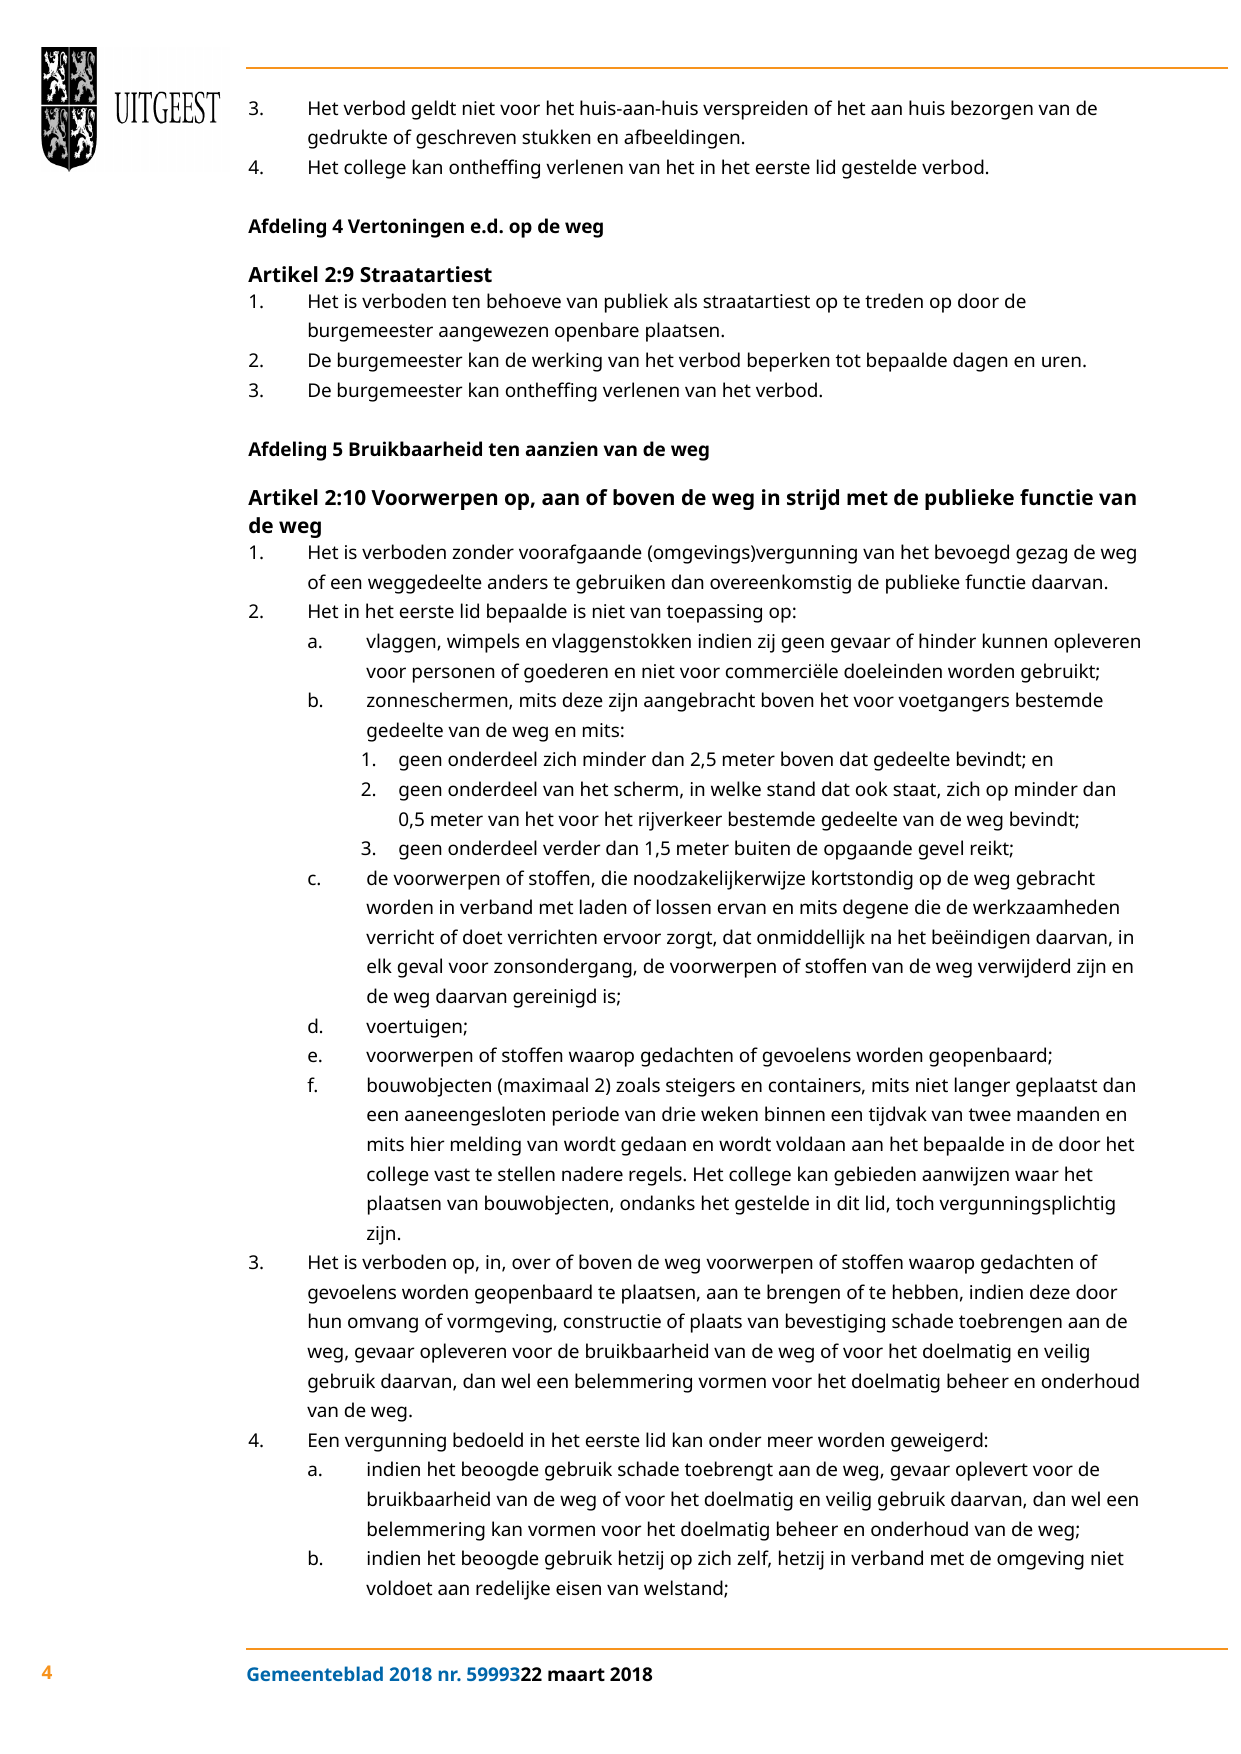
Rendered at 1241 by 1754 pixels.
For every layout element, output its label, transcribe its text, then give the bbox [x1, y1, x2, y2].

list vlaggen, wimpels en vlaggenstokken indien zij geen gevaar of hinder kunnen opleveren voor personen of goederen en niet voor commerciële doeleinden worden gebruikt; [307, 628, 1152, 683]
text Afdeling 4 Vertoningen e.d. op de weg [248, 213, 1152, 239]
list geen onderdeel verder dan 1,5 meter buiten de opgaande gevel reikt; [361, 835, 1152, 861]
list voorwerpen of stoffen waarop gedachten of gevoelens worden geopenbaard; [307, 1042, 1152, 1068]
list geen onderdeel van het scherm, in welke stand dat ook staat, zich op minder dan 0,5 meter van het voor het rijverkeer bestemde gedeelte van de weg bevindt; [361, 776, 1152, 831]
text Artikel 2:10 Voorwerpen op, aan of boven de weg in strijd met de publieke functie van de weg [248, 483, 1152, 539]
list Het verbod geldt niet voor het huis-aan-huis verspreiden of het aan huis bezorgen van de gedrukte of geschreven stukken en afbeeldingen. [248, 95, 1152, 150]
list De burgemeester kan ontheffing verlenen van het verbod. [248, 377, 1152, 403]
list geen onderdeel zich minder dan 2,5 meter boven dat gedeelte bevindt; en [361, 747, 1152, 772]
text Artikel 2:9 Straatartiest [248, 260, 1152, 288]
picture [41, 47, 231, 172]
list bouwobjecten (maximaal 2) zoals steigers en containers, mits niet langer geplaatst dan een aaneengesloten periode van drie weken binnen een tijdvak van twee maanden en mits hier melding van wordt gedaan en wordt voldaan aan het bepaalde in de door het college vast te stellen nadere regels. Het college kan gebieden aanwijzen waar het plaatsen van bouwobjecten, ondanks het gestelde in dit lid, toch vergunningsplichtig zijn. [307, 1072, 1152, 1246]
list Het is verboden op, in, over of boven de weg voorwerpen of stoffen waarop gedachten of gevoelens worden geopenbaard te plaatsen, aan te brengen of te hebben, indien deze door hun omvang of vormgeving, constructie of plaats van bevestiging schade toebrengen aan de weg, gevaar opleveren voor de bruikbaarheid van de weg of voor het doelmatig en veilig gebruik daarvan, dan wel een belemmering vormen voor het doelmatig beheer en onderhoud van de weg. [248, 1249, 1152, 1423]
list Het college kan ontheffing verlenen van het in het eerste lid gestelde verbod. [248, 154, 1152, 180]
list Een vergunning bedoeld in het eerste lid kan onder meer worden geweigerd: [248, 1427, 1152, 1453]
list voertuigen; [307, 1013, 1152, 1038]
text Afdeling 5 Bruikbaarheid ten aanzien van de weg [248, 436, 1152, 462]
list Het is verboden ten behoeve van publiek als straatartiest op te treden op door de burgemeester aangewezen openbare plaatsen. [248, 288, 1152, 343]
list De burgemeester kan de werking van het verbod beperken tot bepaalde dagen en uren. [248, 347, 1152, 373]
list de voorwerpen of stoffen, die noodzakelijkerwijze kortstondig op de weg gebracht worden in verband met laden of lossen ervan en mits degene die de werkzaamheden verricht of doet verrichten ervoor zorgt, dat onmiddellijk na het beëindigen daarvan, in elk geval voor zonsondergang, de voorwerpen of stoffen van de weg verwijderd zijn en de weg daarvan gereinigd is; [307, 865, 1152, 1009]
list Het in het eerste lid bepaalde is niet van toepassing op: [248, 599, 1152, 624]
list Het is verboden zonder voorafgaande (omgevings)vergunning van het bevoegd gezag de weg of een weggedeelte anders te gebruiken dan overeenkomstig de publieke functie daarvan. [248, 539, 1152, 595]
list indien het beoogde gebruik hetzij op zich zelf, hetzij in verband met de omgeving niet voldoet aan redelijke eisen van welstand; [307, 1545, 1152, 1601]
list zonneschermen, mits deze zijn aangebracht boven het voor voetgangers bestemde gedeelte van de weg en mits: [307, 687, 1152, 743]
list indien het beoogde gebruik schade toebrengt aan de weg, gevaar oplevert voor de bruikbaarheid van de weg of voor het doelmatig en veilig gebruik daarvan, dan wel een belemmering kan vormen voor het doelmatig beheer en onderhoud van de weg; [307, 1457, 1152, 1541]
